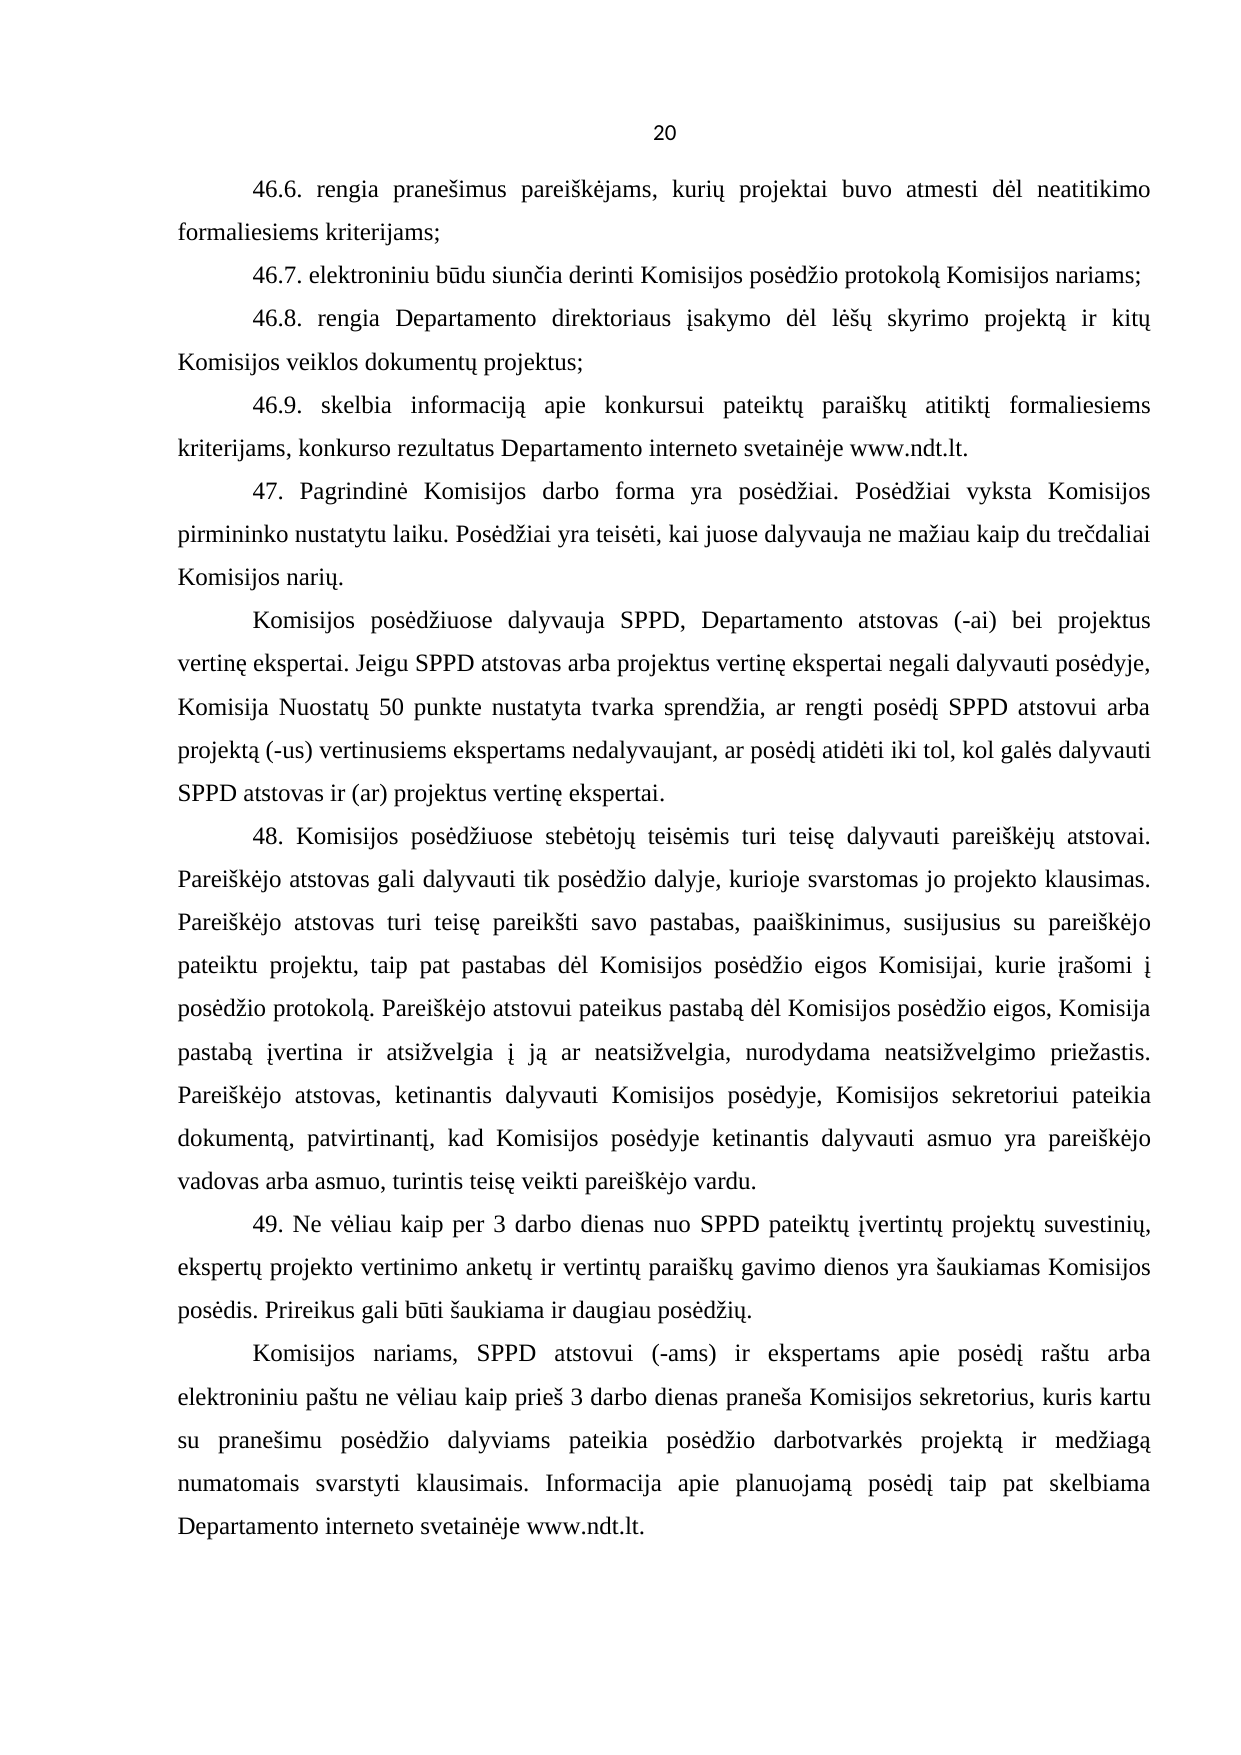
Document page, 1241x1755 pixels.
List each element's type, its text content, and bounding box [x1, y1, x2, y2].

text Komisijos posėdžiuose dalyvauja SPPD, Departamento atstovas (-ai) bei projektus vertinę ekspertai. Jeigu SPPD atstovas arba projektus vertinę ekspertai negali dalyvauti posėdyje, Komisija Nuostatų 50 punkte nustatyta tvarka sprendžia, ar rengti posėdį SPPD atstovui arba projektą (-us) vertinusiems ekspertams nedalyvaujant, ar posėdį atidėti iki tol, kol galės dalyvauti SPPD atstovas ir (ar) projektus vertinę ekspertai. [177, 605, 1152, 807]
text 47. Pagrindinė Komisijos darbo forma yra posėdžiai. Posėdžiai vyksta Komisijos pirmininko nustatytu laiku. Posėdžiai yra teisėti, kai juose dalyvauja ne mažiau kaip du trečdaliai Komisijos narių. [177, 476, 1152, 591]
text 46.6. rengia pranešimus pareiškėjams, kurių projektai buvo atmesti dėl neatitikimo formaliesiems kriterijams; [177, 174, 1152, 246]
text 49. Ne vėliau kaip per 3 darbo dienas nuo SPPD pateiktų įvertintų projektų suvestinių, ekspertų projekto vertinimo anketų ir vertintų paraiškų gavimo dienos yra šaukiamas Komisijos posėdis. Prireikus gali būti šaukiama ir daugiau posėdžių. [177, 1209, 1152, 1324]
text 46.9. skelbia informaciją apie konkursui pateiktų paraiškų atitiktį formaliesiems kriterijams, konkurso rezultatus Departamento interneto svetainėje www.ndt.lt. [177, 390, 1152, 462]
text 46.8. rengia Departamento direktoriaus įsakymo dėl lėšų skyrimo projektą ir kitų Komisijos veiklos dokumentų projektus; [177, 303, 1152, 375]
text 46.7. elektroniniu būdu siunčia derinti Komisijos posėdžio protokolą Komisijos nariams; [177, 260, 1152, 289]
text 48. Komisijos posėdžiuose stebėtojų teisėmis turi teisę dalyvauti pareiškėjų atstovai. Pareiškėjo atstovas gali dalyvauti tik posėdžio dalyje, kurioje svarstomas jo projekto klausimas. Pareiškėjo atstovas turi teisę pareikšti savo pastabas, paaiškinimus, susijusius su pareiškėjo pateiktu projektu, taip pat pastabas dėl Komisijos posėdžio eigos Komisijai, kurie įrašomi į posėdžio protokolą. Pareiškėjo atstovui pateikus pastabą dėl Komisijos posėdžio eigos, Komisija pastabą įvertina ir atsižvelgia į ją ar neatsižvelgia, nurodydama neatsižvelgimo priežastis. Pareiškėjo atstovas, ketinantis dalyvauti Komisijos posėdyje, Komisijos sekretoriui pateikia dokumentą, patvirtinantį, kad Komisijos posėdyje ketinantis dalyvauti asmuo yra pareiškėjo vadovas arba asmuo, turintis teisę veikti pareiškėjo vardu. [177, 821, 1152, 1195]
text Komisijos nariams, SPPD atstovui (-ams) ir ekspertams apie posėdį raštu arba elektroniniu paštu ne vėliau kaip prieš 3 darbo dienas praneša Komisijos sekretorius, kuris kartu su pranešimu posėdžio dalyviams pateikia posėdžio darbotvarkės projektą ir medžiagą numatomais svarstyti klausimais. Informacija apie planuojamą posėdį taip pat skelbiama Departamento interneto svetainėje www.ndt.lt. [177, 1338, 1152, 1540]
